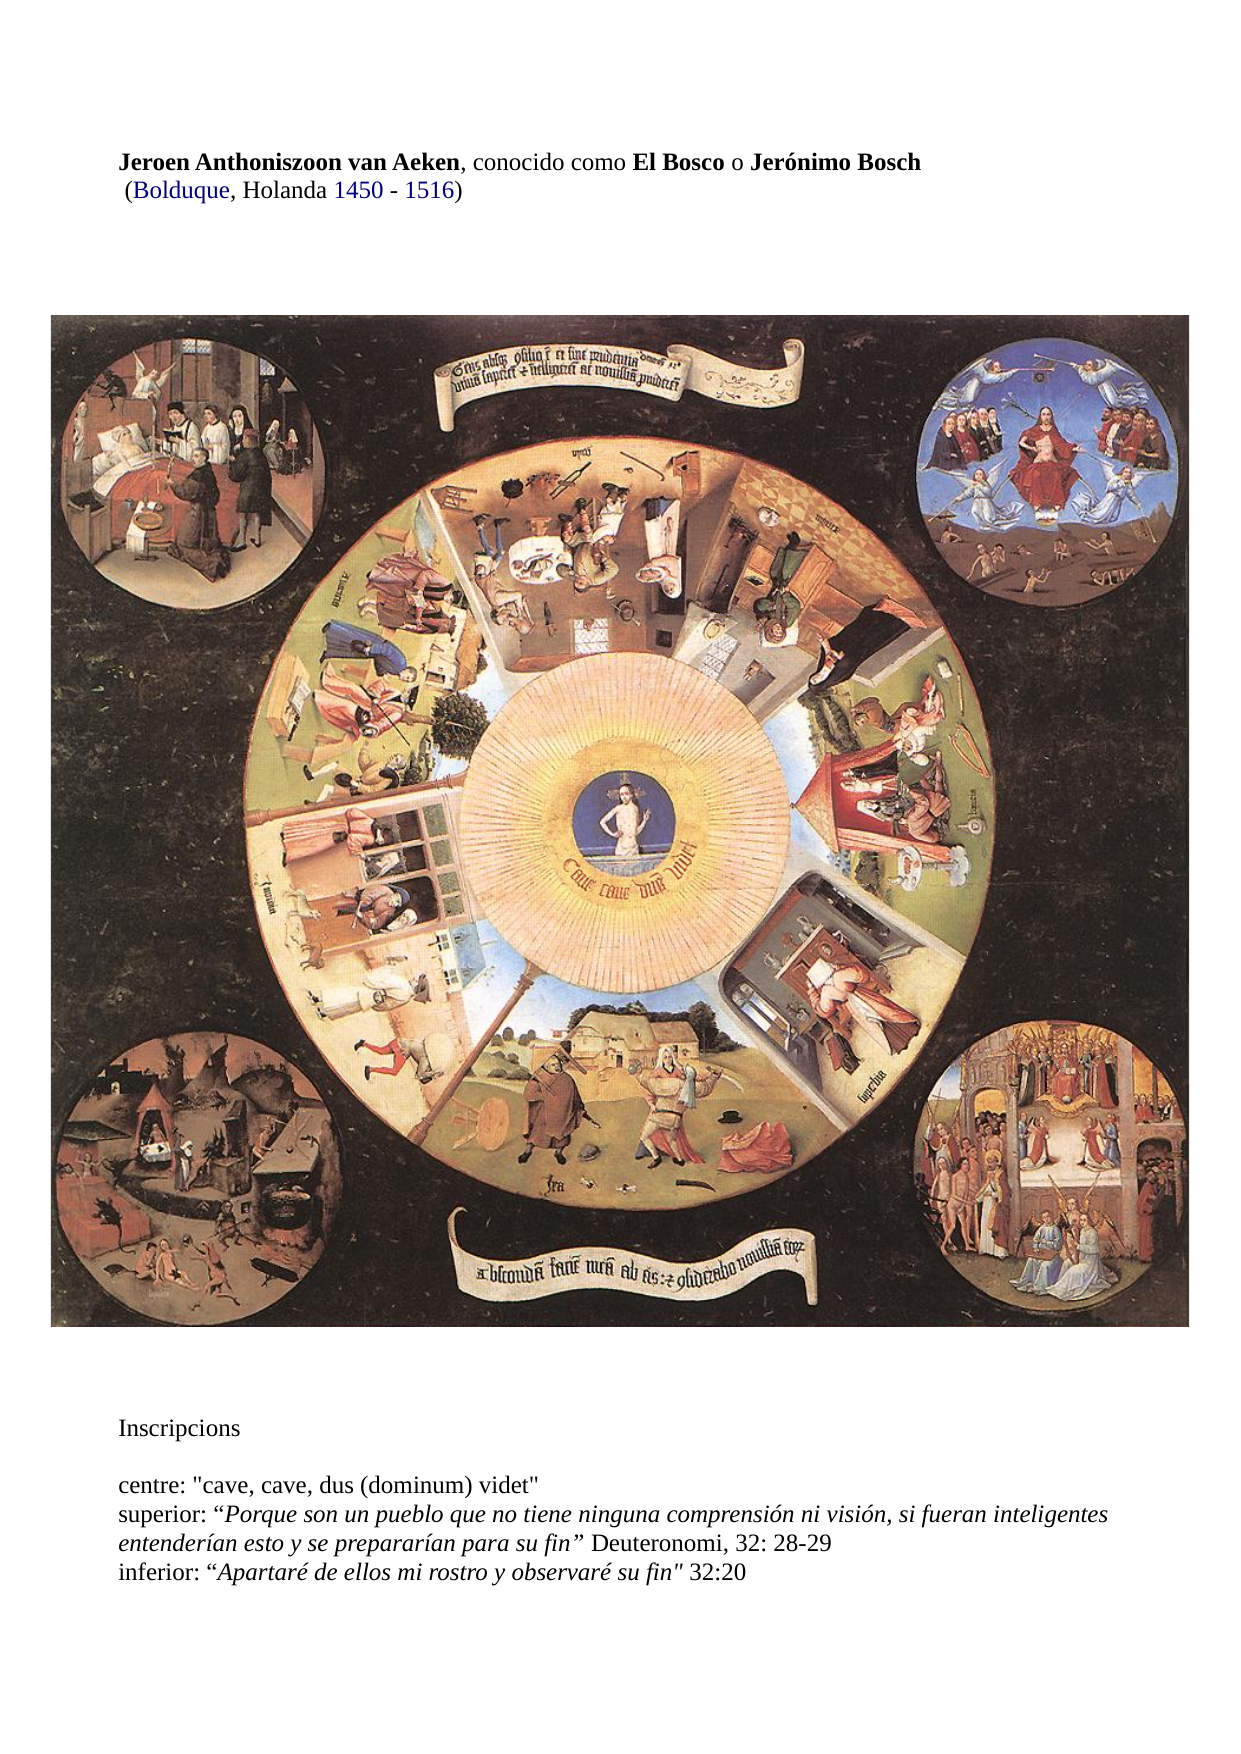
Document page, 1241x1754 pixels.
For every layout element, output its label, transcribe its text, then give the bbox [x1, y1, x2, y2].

picture [50, 315, 1190, 1327]
text (Bolduque, Holanda 1450 - 1516) [118, 176, 1122, 204]
text superior: “Porque son un pueblo que no tiene ninguna comprensión ni visión, si fueran inteligentes entenderían esto y se prepararían para su fin” Deuteronomi, 32: 28-29 [118, 1499, 1122, 1557]
text inferior: “Apartaré de ellos mi rostro y observaré su fin" 32:20 [118, 1557, 1122, 1586]
text centre: "cave, cave, dus (dominum) videt" [118, 1471, 1122, 1499]
text Inscripcions [118, 1413, 1122, 1442]
text Jeroen Anthoniszoon van Aeken, conocido como El Bosco o Jerónimo Bosch [118, 147, 1122, 176]
